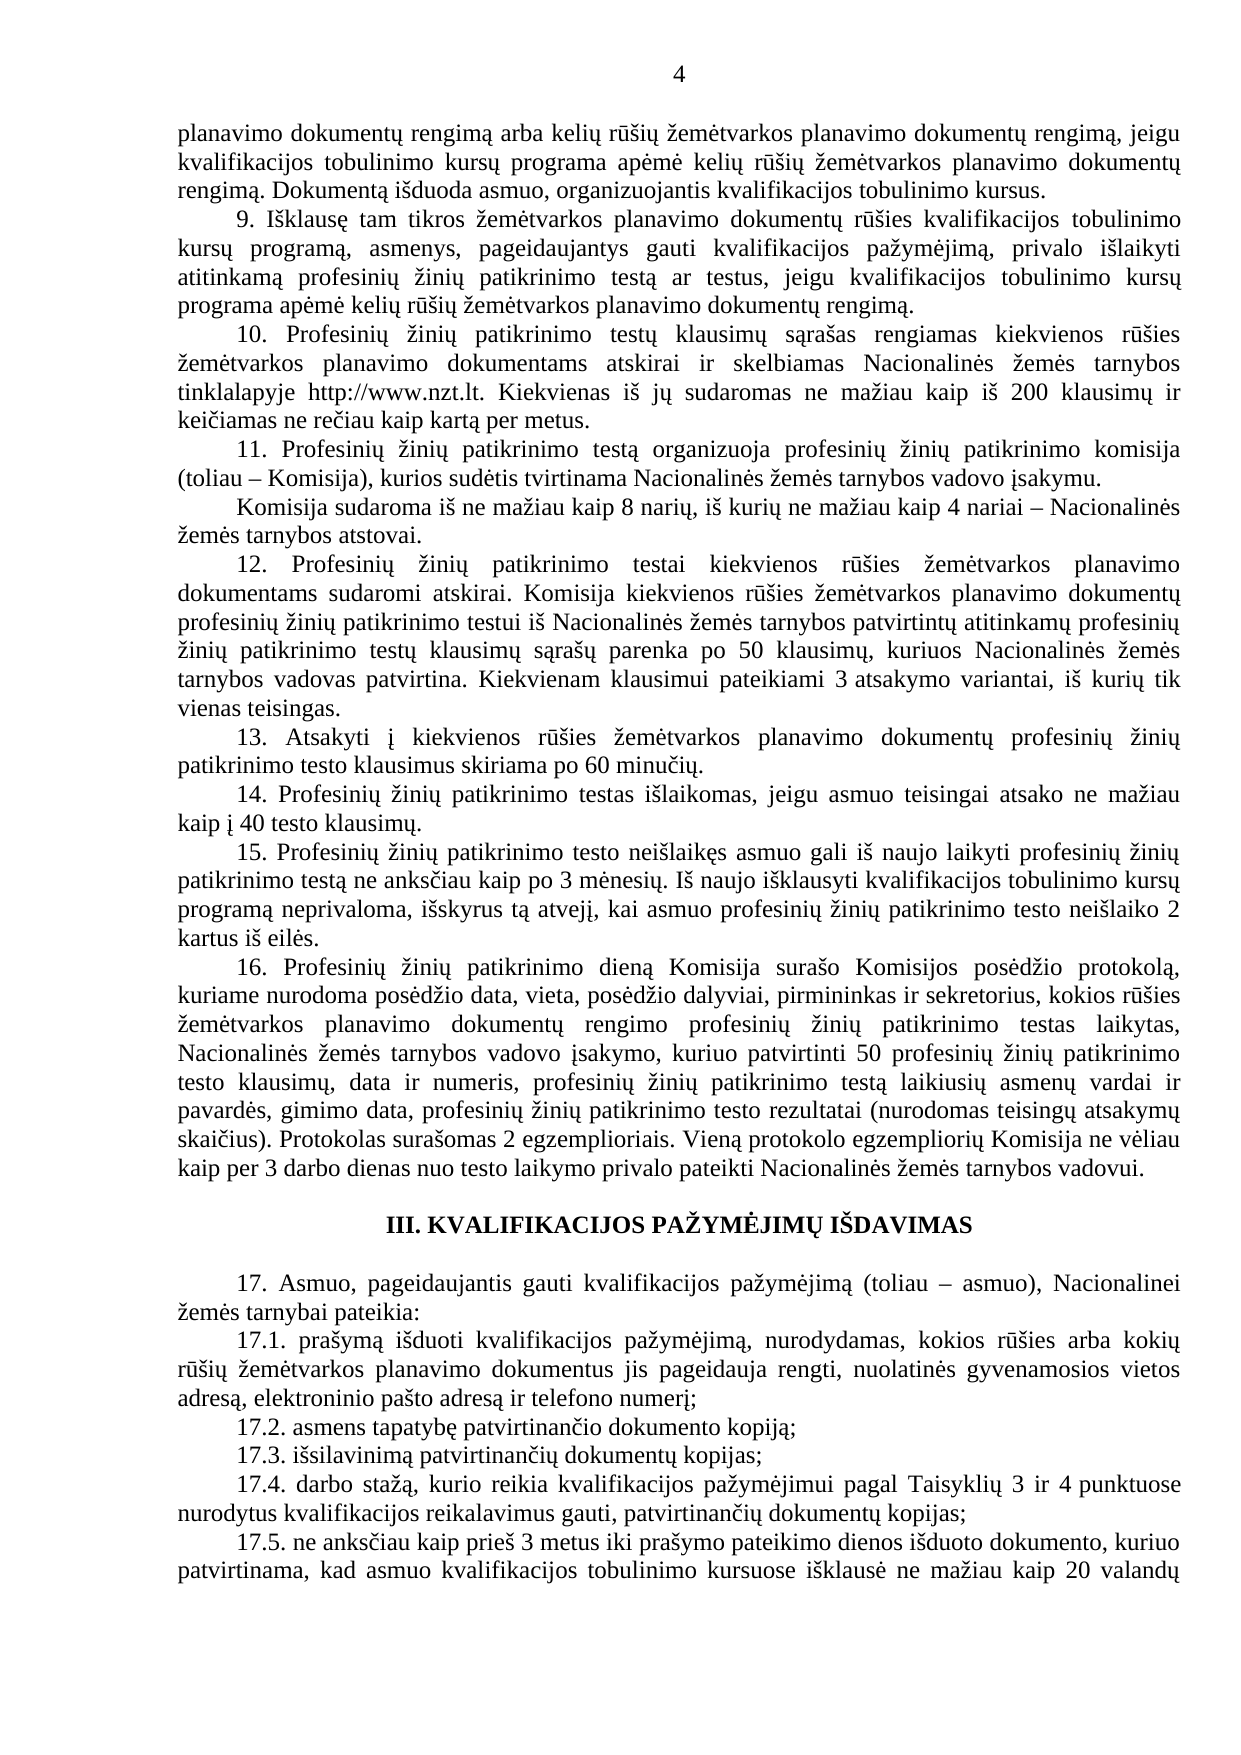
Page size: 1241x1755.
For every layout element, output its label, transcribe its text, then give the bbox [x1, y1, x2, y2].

text 17.1. prašymą išduoti kvalifikacijos pažymėjimą, nurodydamas, kokios rūšies arba kokių rūšių žemėtvarkos planavimo dokumentus jis pageidauja rengti, nuolatinės gyvenamosios vietos adresą, elektroninio pašto adresą ir telefono numerį; [177, 1326, 1181, 1412]
text 10. Profesinių žinių patikrinimo testų klausimų sąrašas rengiamas kiekvienos rūšies žemėtvarkos planavimo dokumentams atskirai ir skelbiamas Nacionalinės žemės tarnybos tinklalapyje http://www.nzt.lt. Kiekvienas iš jų sudaromas ne mažiau kaip iš 200 klausimų ir keičiamas ne rečiau kaip kartą per metus. [177, 319, 1181, 434]
text 11. Profesinių žinių patikrinimo testą organizuoja profesinių žinių patikrinimo komisija (toliau – Komisija), kurios sudėtis tvirtinama Nacionalinės žemės tarnybos vadovo įsakymu. [177, 434, 1181, 492]
text 17.5. ne anksčiau kaip prieš 3 metus iki prašymo pateikimo dienos išduoto dokumento, kuriuo patvirtinama, kad asmuo kvalifikacijos tobulinimo kursuose išklausė ne mažiau kaip 20 valandų [177, 1527, 1181, 1584]
text 17.3. išsilavinimą patvirtinančių dokumentų kopijas; [177, 1441, 1181, 1469]
text 14. Profesinių žinių patikrinimo testas išlaikomas, jeigu asmuo teisingai atsako ne mažiau kaip į 40 testo klausimų. [177, 779, 1181, 837]
text planavimo dokumentų rengimą arba kelių rūšių žemėtvarkos planavimo dokumentų rengimą, jeigu kvalifikacijos tobulinimo kursų programa apėmė kelių rūšių žemėtvarkos planavimo dokumentų rengimą. Dokumentą išduoda asmuo, organizuojantis kvalifikacijos tobulinimo kursus. [177, 118, 1181, 204]
text 17. Asmuo, pageidaujantis gauti kvalifikacijos pažymėjimą (toliau – asmuo), Nacionalinei žemės tarnybai pateikia: [177, 1268, 1181, 1326]
text 17.2. asmens tapatybę patvirtinančio dokumento kopiją; [177, 1412, 1181, 1441]
text 15. Profesinių žinių patikrinimo testo neišlaikęs asmuo gali iš naujo laikyti profesinių žinių patikrinimo testą ne anksčiau kaip po 3 mėnesių. Iš naujo išklausyti kvalifikacijos tobulinimo kursų programą neprivaloma, išskyrus tą atvejį, kai asmuo profesinių žinių patikrinimo testo neišlaiko 2 kartus iš eilės. [177, 837, 1181, 952]
text 17.4. darbo stažą, kurio reikia kvalifikacijos pažymėjimui pagal Taisyklių 3 ir 4 punktuose nurodytus kvalifikacijos reikalavimus gauti, patvirtinančių dokumentų kopijas; [177, 1469, 1181, 1527]
text 12. Profesinių žinių patikrinimo testai kiekvienos rūšies žemėtvarkos planavimo dokumentams sudaromi atskirai. Komisija kiekvienos rūšies žemėtvarkos planavimo dokumentų profesinių žinių patikrinimo testui iš Nacionalinės žemės tarnybos patvirtintų atitinkamų profesinių žinių patikrinimo testų klausimų sąrašų parenka po 50 klausimų, kuriuos Nacionalinės žemės tarnybos vadovas patvirtina. Kiekvienam klausimui pateikiami 3 atsakymo variantai, iš kurių tik vienas teisingas. [177, 549, 1181, 722]
text 13. Atsakyti į kiekvienos rūšies žemėtvarkos planavimo dokumentų profesinių žinių patikrinimo testo klausimus skiriama po 60 minučių. [177, 722, 1181, 779]
text Komisija sudaroma iš ne mažiau kaip 8 narių, iš kurių ne mažiau kaip 4 nariai – Nacionalinės žemės tarnybos atstovai. [177, 492, 1181, 549]
text 9. Išklausę tam tikros žemėtvarkos planavimo dokumentų rūšies kvalifikacijos tobulinimo kursų programą, asmenys, pageidaujantys gauti kvalifikacijos pažymėjimą, privalo išlaikyti atitinkamą profesinių žinių patikrinimo testą ar testus, jeigu kvalifikacijos tobulinimo kursų programa apėmė kelių rūšių žemėtvarkos planavimo dokumentų rengimą. [177, 204, 1181, 319]
text III. kvalifikacijos pažymėjimų išdavimAS [177, 1211, 1181, 1239]
text 16. Profesinių žinių patikrinimo dieną Komisija surašo Komisijos posėdžio protokolą, kuriame nurodoma posėdžio data, vieta, posėdžio dalyviai, pirmininkas ir sekretorius, kokios rūšies žemėtvarkos planavimo dokumentų rengimo profesinių žinių patikrinimo testas laikytas, Nacionalinės žemės tarnybos vadovo įsakymo, kuriuo patvirtinti 50 profesinių žinių patikrinimo testo klausimų, data ir numeris, profesinių žinių patikrinimo testą laikiusių asmenų vardai ir pavardės, gimimo data, profesinių žinių patikrinimo testo rezultatai (nurodomas teisingų atsakymų skaičius). Protokolas surašomas 2 egzemplioriais. Vieną protokolo egzempliorių Komisija ne vėliau kaip per 3 darbo dienas nuo testo laikymo privalo pateikti Nacionalinės žemės tarnybos vadovui. [177, 952, 1181, 1182]
